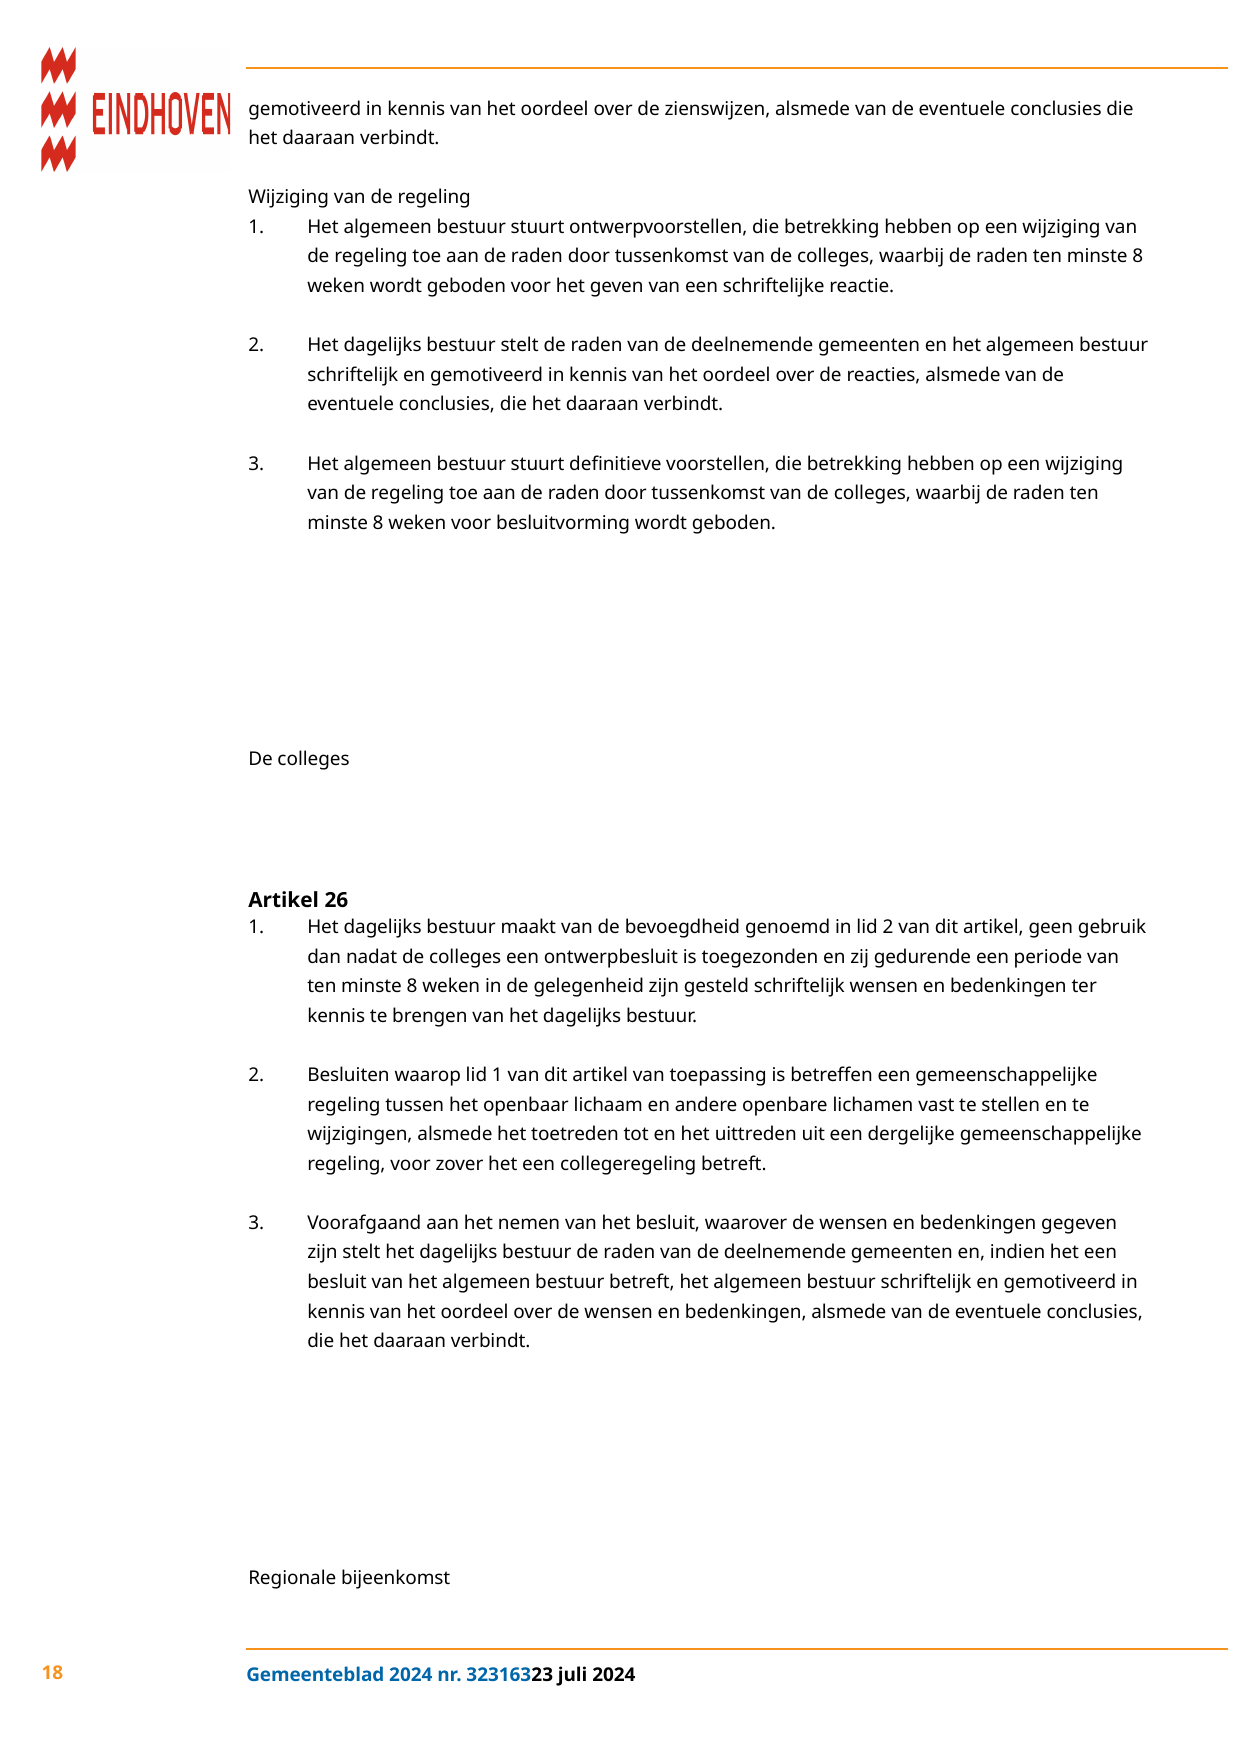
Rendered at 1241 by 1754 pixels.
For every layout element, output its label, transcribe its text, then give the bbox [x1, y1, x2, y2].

text De colleges [248, 746, 1152, 771]
list Besluiten waarop lid 1 van dit artikel van toepassing is betreffen een gemeenschappelijke regeling tussen het openbaar lichaam en andere openbare lichamen vast te stellen en te wijzigingen, alsmede het toetreden tot en het uittreden uit een dergelijke gemeenschappelijke regeling, voor zover het een collegeregeling betreft. [248, 1061, 1152, 1176]
list Het algemeen bestuur stuurt definitieve voorstellen, die betrekking hebben op een wijziging van de regeling toe aan de raden door tussenkomst van de colleges, waarbij de raden ten minste 8 weken voor besluitvorming wordt geboden. [248, 450, 1152, 535]
text gemotiveerd in kennis van het oordeel over de zienswijzen, alsmede van de eventuele conclusies die het daaraan verbindt. [248, 95, 1152, 150]
list Het algemeen bestuur stuurt ontwerpvoorstellen, die betrekking hebben op een wijziging van de regeling toe aan de raden door tussenkomst van de colleges, waarbij de raden ten minste 8 weken wordt geboden voor het geven van een schriftelijke reactie. [248, 213, 1152, 298]
text Wijziging van de regeling [248, 183, 1152, 209]
text Regionale bijeenkomst [248, 1564, 1152, 1590]
picture [41, 47, 231, 172]
list Het dagelijks bestuur stelt de raden van de deelnemende gemeenten en het algemeen bestuur schriftelijk en gemotiveerd in kennis van het oordeel over de reacties, alsmede van de eventuele conclusies, die het daaraan verbindt. [248, 331, 1152, 416]
list Voorafgaand aan het nemen van het besluit, waarover de wensen en bedenkingen gegeven zijn stelt het dagelijks bestuur de raden van de deelnemende gemeenten en, indien het een besluit van het algemeen bestuur betreft, het algemeen bestuur schriftelijk en gemotiveerd in kennis van het oordeel over de wensen en bedenkingen, alsmede van de eventuele conclusies, die het daaraan verbindt. [248, 1209, 1152, 1353]
text Artikel 26 [248, 885, 1152, 913]
list Het dagelijks bestuur maakt van de bevoegdheid genoemd in lid 2 van dit artikel, geen gebruik dan nadat de colleges een ontwerpbesluit is toegezonden en zij gedurende een periode van ten minste 8 weken in de gelegenheid zijn gesteld schriftelijk wensen en bedenkingen ter kennis te brengen van het dagelijks bestuur. [248, 913, 1152, 1028]
